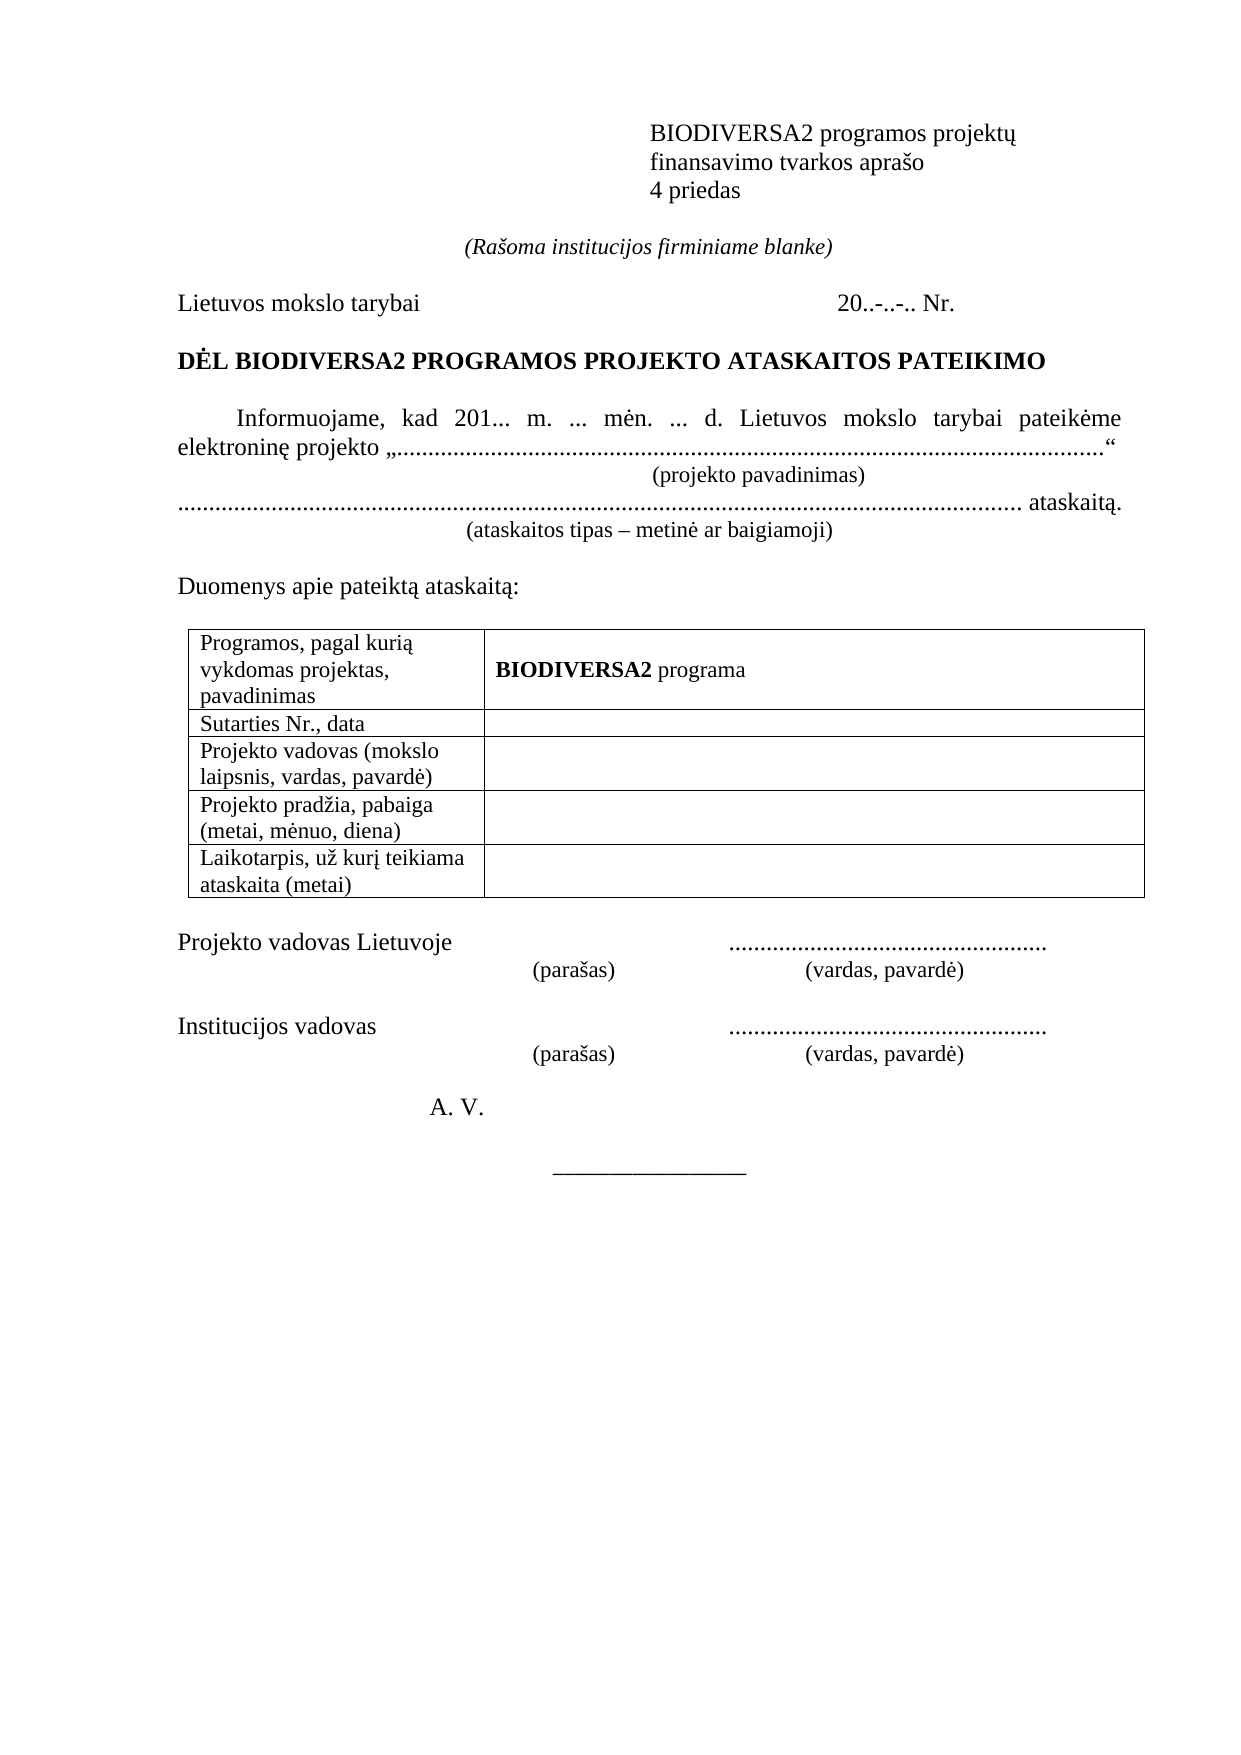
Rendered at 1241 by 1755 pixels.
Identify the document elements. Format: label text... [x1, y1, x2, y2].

table_cell [485, 737, 1144, 790]
table_cell Projekto pradžia, pabaiga (metai, mėnuo, diena) [189, 791, 484, 843]
table_cell Laikotarpis, už kurį teikiama ataskaita (metai) [189, 845, 484, 897]
text (parašas) (vardas, pavardė) [532, 956, 1122, 982]
text DĖL BIODIVERSA2 programos PROJEKTO ATASKAITOS PATEIKIMO [177, 346, 1122, 374]
text BIODIVERSA2 programos projektų [649, 118, 1122, 147]
text A. V. [429, 1092, 1122, 1121]
text (ataskaitos tipas – metinė ar baigiamoji) [177, 516, 1122, 542]
table_cell [485, 710, 1144, 736]
table_cell [485, 791, 1144, 843]
text Lietuvos mokslo tarybai 20..-..-.. Nr. [177, 288, 1122, 317]
text Duomenys apie pateiktą ataskaitą: [177, 571, 1122, 600]
text . . ataskaitą. [177, 487, 1122, 516]
text (parašas) (vardas, pavardė) [532, 1039, 1122, 1066]
table_header Programos, pagal kurią vykdomas projektas, pavadinimas [189, 630, 484, 708]
text (projekto pavadinimas) [395, 461, 1122, 487]
text Projekto vadovas Lietuvoje ................................................... [177, 927, 1122, 956]
table_header BIODIVERSA2 programa [485, 630, 1144, 708]
text Institucijos vadovas ................................................... [177, 1011, 1122, 1039]
table_cell Projekto vadovas (mokslo laipsnis, vardas, pavardė) [189, 737, 484, 790]
text finansavimo tvarkos aprašo [649, 147, 1122, 176]
text (Rašoma institucijos firminiame blanke) [177, 233, 1122, 259]
text 4 priedas [649, 176, 1122, 204]
text _________________ [177, 1150, 1122, 1178]
text Informuojame, kad 201... m. ... mėn. ... d. Lietuvos mokslo tarybai pateikėme elektroninę projekto „ “ [177, 403, 1122, 461]
table_cell [485, 845, 1144, 897]
table_cell Sutarties Nr., data [189, 710, 484, 736]
